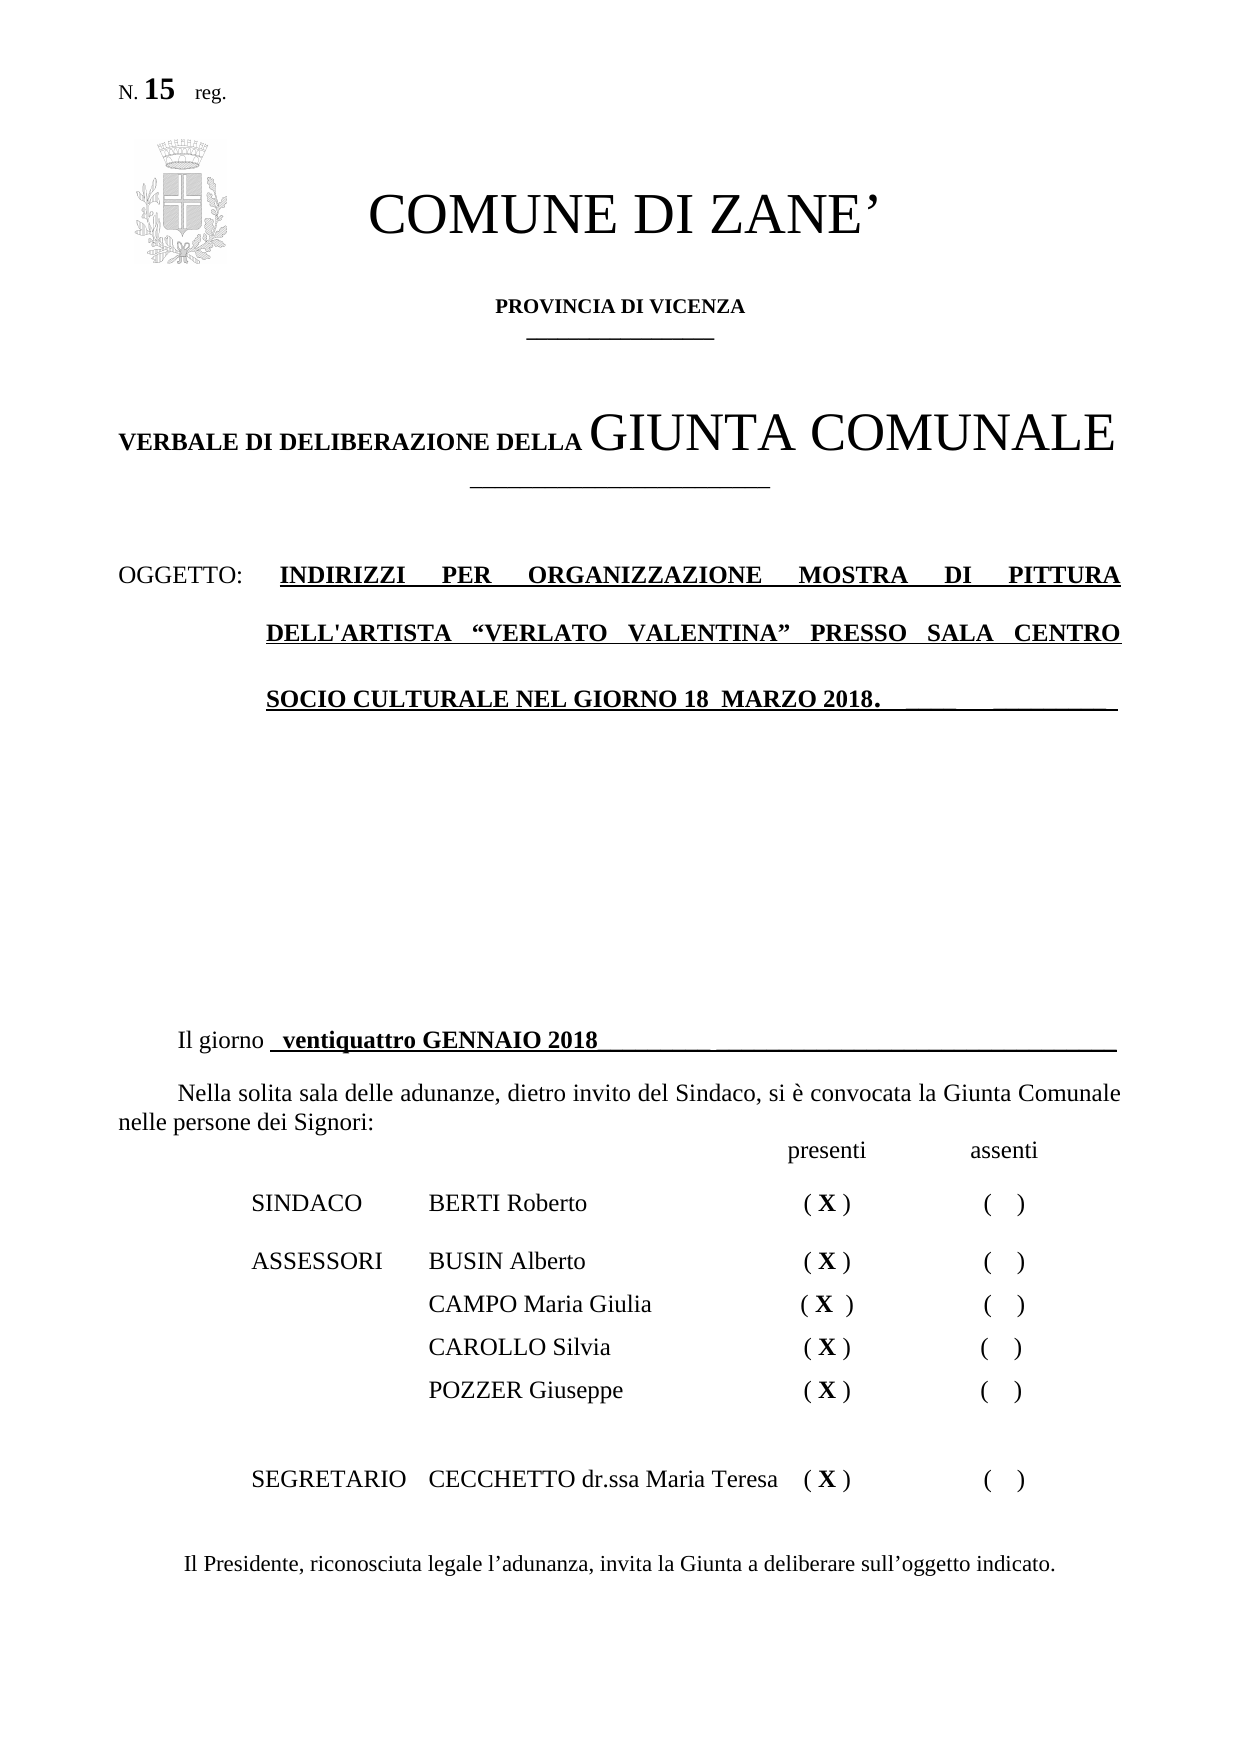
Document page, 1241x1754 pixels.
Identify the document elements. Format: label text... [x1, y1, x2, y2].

text __________________ [118, 318, 1122, 342]
text Nella solita sala delle adunanze, dietro invito del Sindaco, si è convocata la Giunta Comunale nelle persone dei Signori: [118, 1078, 1122, 1136]
text Il giorno ventiquattro GENNAIO 2018_________ ________________________________ [118, 1025, 1122, 1054]
text SEGRETARIO CECCHETTO dr.ssa Maria Teresa ( X ) ( ) [118, 1464, 1122, 1493]
text N. 15 reg. [118, 70, 1122, 106]
text VERBALE DI DELIBERAZIONE DELLA GIUNTA COMUNALE [118, 400, 1122, 462]
text CAROLLO Silvia ( X ) ( ) [118, 1332, 1122, 1361]
text ASSESSORI BUSIN Alberto ( X ) ( ) [118, 1246, 1122, 1275]
text COMUNE DI ZANE’ [118, 130, 1122, 294]
text PROVINCIA DI VICENZA [118, 294, 1122, 318]
text SINDACO BERTI Roberto ( X ) ( ) [118, 1188, 1122, 1217]
text OGGETTO: INDIRIZZI PER ORGANIZZAZIONE MOSTRA DI PITTURA DELL'ARTISTA “VERLATO VALENTINA” PRESSO SALA CENTRO SOCIO CULTURALE NEL GIORNO 18 MARZO 2018. ____ _________ [118, 560, 1121, 714]
text ________________________ [118, 462, 1122, 491]
text POZZER Giuseppe ( X ) ( ) [118, 1375, 1122, 1404]
text Il Presidente, riconosciuta legale l’adunanza, invita la Giunta a deliberare sull’oggetto indicato. [118, 1550, 1122, 1576]
text CAMPO Maria Giulia ( X ) ( ) [118, 1289, 1122, 1318]
text presenti assenti [118, 1136, 1122, 1164]
